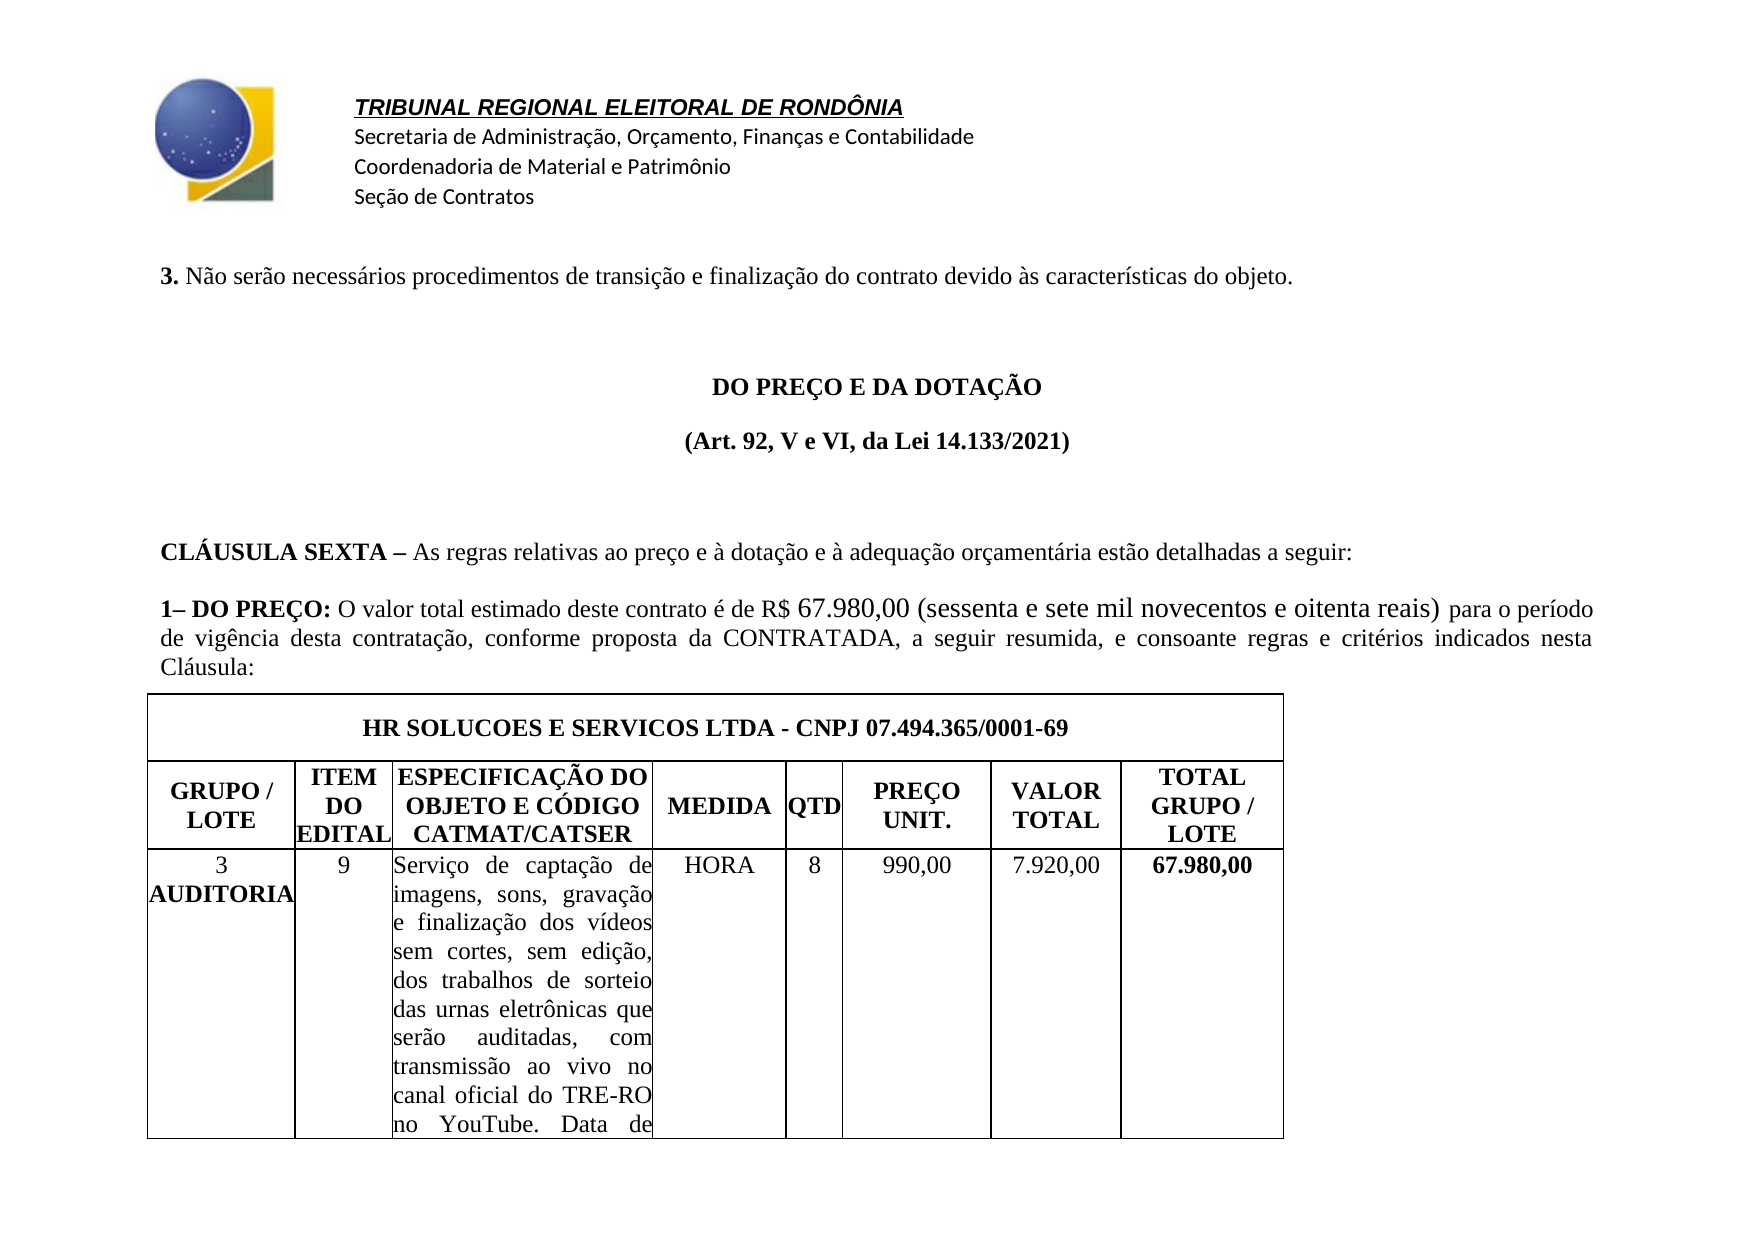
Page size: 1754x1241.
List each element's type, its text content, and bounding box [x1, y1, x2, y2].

table_cell ITEM DO EDITAL [296, 762, 392, 848]
table_cell PREÇO UNIT. [843, 762, 990, 848]
table_header HR SOLUCOES E SERVICOS LTDA - CNPJ 07.494.365/0001-69 [148, 695, 1283, 760]
text 1– DO PREÇO: O valor total estimado deste contrato é de R$ 67.980,00 (sessenta e sete mil novecentos e oitenta reais) para o período de vigência desta contratação, conforme proposta da CONTRATADA, a seguir resumida, e consoante regras e critérios indicados nesta Cláusula: [160, 591, 1594, 681]
table_cell ESPECIFICAÇÃO DO OBJETO E CÓDIGO CATMAT/CATSER [393, 762, 652, 848]
table_cell 67.980,00 [1122, 850, 1283, 1137]
table_cell QTD [787, 762, 842, 848]
table_cell 3 AUDITORIA [148, 850, 294, 1137]
table_cell VALOR TOTAL [992, 762, 1120, 848]
table_cell 7.920,00 [992, 850, 1120, 1137]
table_cell HORA [653, 850, 785, 1137]
table_cell 8 [787, 850, 842, 1137]
table_cell Serviço de captação de imagens, sons, gravação e finalização dos vídeos sem cortes, sem edição, dos trabalhos de sorteio das urnas eletrônicas que serão auditadas, com transmissão ao vivo no canal oficial do TRE-RO no YouTube. Data de [393, 850, 652, 1137]
text DO PREÇO E DA DOTAÇÃO [160, 372, 1594, 401]
table_cell GRUPO / LOTE [148, 762, 294, 848]
text CLÁUSULA SEXTA – As regras relativas ao preço e à dotação e à adequação orçamentária estão detalhadas a seguir: [160, 537, 1594, 566]
table_cell 990,00 [843, 850, 990, 1137]
text 3. Não serão necessários procedimentos de transição e finalização do contrato devido às características do objeto. [160, 261, 1594, 289]
table_cell 9 [296, 850, 392, 1137]
table_cell MEDIDA [653, 762, 785, 848]
table_cell TOTAL GRUPO / LOTE [1122, 762, 1283, 848]
text (Art. 92, V e VI, da Lei 14.133/2021) [160, 426, 1594, 454]
